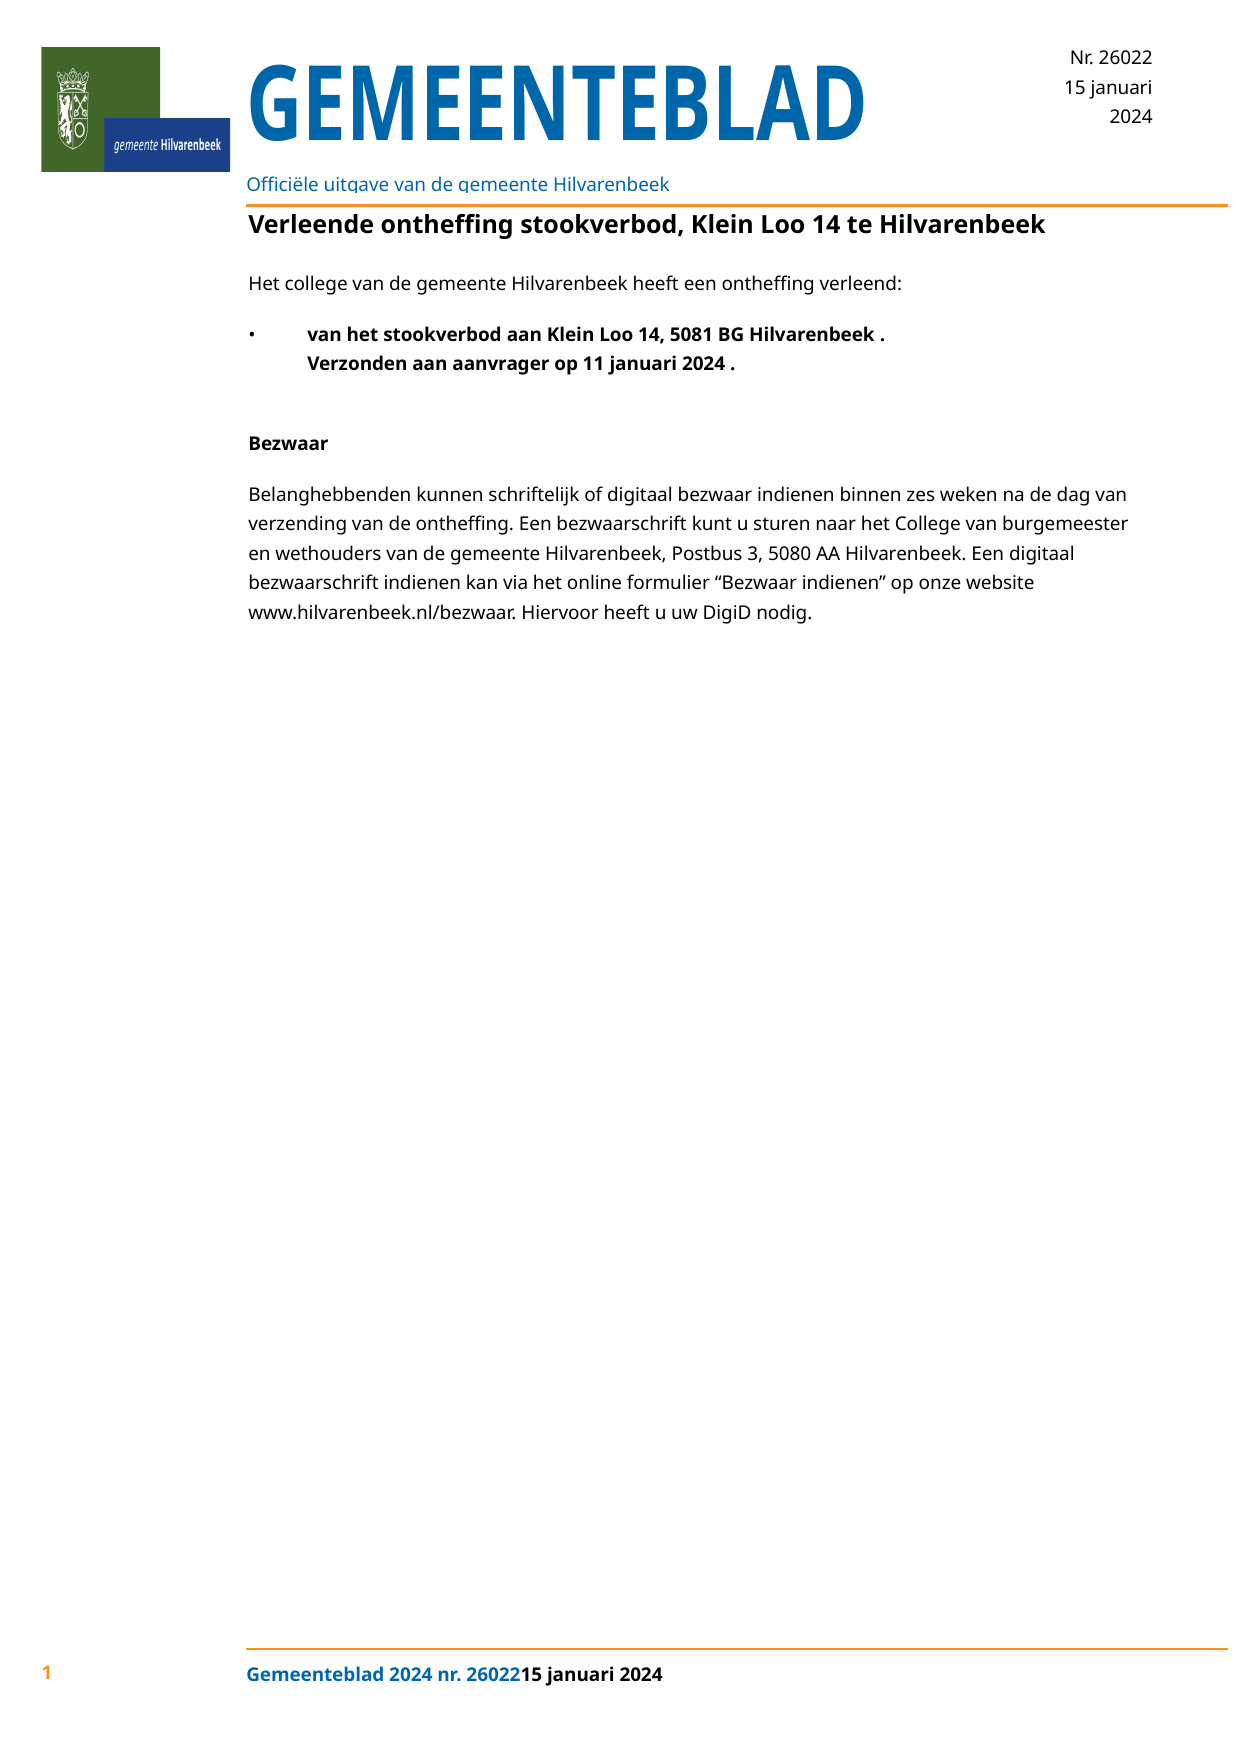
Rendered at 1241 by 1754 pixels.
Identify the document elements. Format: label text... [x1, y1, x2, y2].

text Het college van de gemeente Hilvarenbeek heeft een ontheffing verleend: [248, 270, 1152, 296]
picture [41, 47, 231, 172]
text Verleende ontheffing stookverbod, Klein Loo 14 te Hilvarenbeek [248, 207, 1152, 241]
list van het stookverbod aan Klein Loo 14, 5081 BG Hilvarenbeek . [248, 321, 1152, 346]
text Belanghebbenden kunnen schriftelijk of digitaal bezwaar indienen binnen zes weken na de dag van verzending van de ontheffing. Een bezwaarschrift kunt u sturen naar het College van burgemeester en wethouders van de gemeente Hilvarenbeek, Postbus 3, 5080 AA Hilvarenbeek. Een digitaal bezwaarschrift indienen kan via het online formulier “Bezwaar indienen” op onze website www.hilvarenbeek.nl/bezwaar. Hiervoor heeft u uw DigiD nodig. [248, 481, 1152, 625]
text Bezwaar [248, 430, 1152, 456]
list Verzonden aan aanvrager op 11 januari 2024 . [248, 350, 1152, 376]
